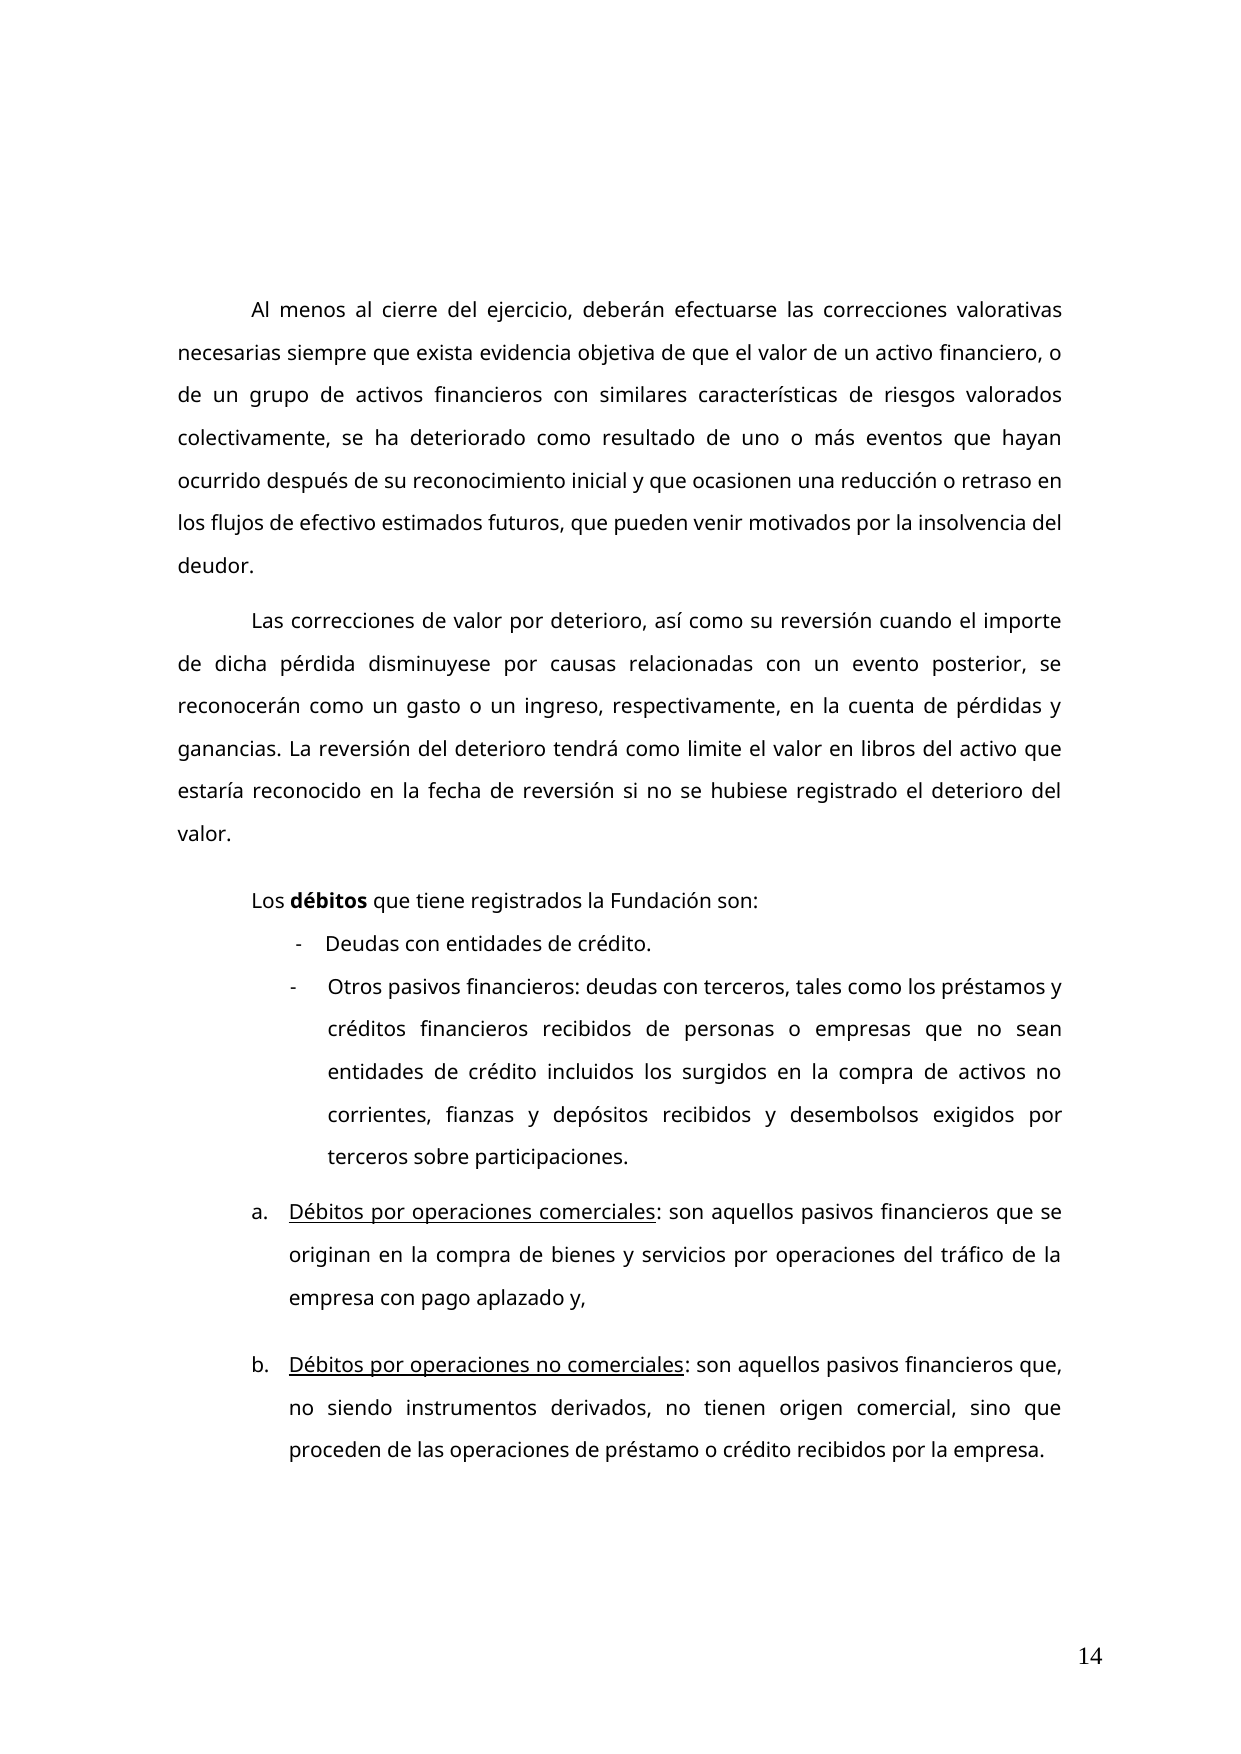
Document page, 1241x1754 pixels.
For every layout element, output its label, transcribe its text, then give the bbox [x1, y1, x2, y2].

list Débitos por operaciones comerciales: son aquellos pasivos financieros que se originan en la compra de bienes y servicios por operaciones del tráfico de la empresa con pago aplazado y, [251, 1197, 1063, 1311]
text Las correcciones de valor por deterioro, así como su reversión cuando el importe de dicha pérdida disminuyese por causas relacionadas con un evento posterior, se reconocerán como un gasto o un ingreso, respectivamente, en la cuenta de pérdidas y ganancias. La reversión del deterioro tendrá como limite el valor en libros del activo que estaría reconocido en la fecha de reversión si no se hubiese registrado el deterioro del valor. [177, 606, 1063, 847]
text Al menos al cierre del ejercicio, deberán efectuarse las correcciones valorativas necesarias siempre que exista evidencia objetiva de que el valor de un activo financiero, o de un grupo de activos financieros con similares características de riesgos valorados colectivamente, se ha deteriorado como resultado de uno o más eventos que hayan ocurrido después de su reconocimiento inicial y que ocasionen una reducción o retraso en los flujos de efectivo estimados futuros, que pueden venir motivados por la insolvencia del deudor. [177, 295, 1063, 579]
list Deudas con entidades de crédito. [252, 929, 1063, 958]
list Débitos por operaciones no comerciales: son aquellos pasivos financieros que, no siendo instrumentos derivados, no tienen origen comercial, sino que proceden de las operaciones de préstamo o crédito recibidos por la empresa. [251, 1350, 1063, 1464]
list Otros pasivos financieros: deudas con terceros, tales como los préstamos y créditos financieros recibidos de personas o empresas que no sean entidades de crédito incluidos los surgidos en la compra de activos no corrientes, fianzas y depósitos recibidos y desembolsos exigidos por terceros sobre participaciones. [290, 972, 1063, 1171]
text Los débitos que tiene registrados la Fundación son: [177, 887, 1004, 915]
